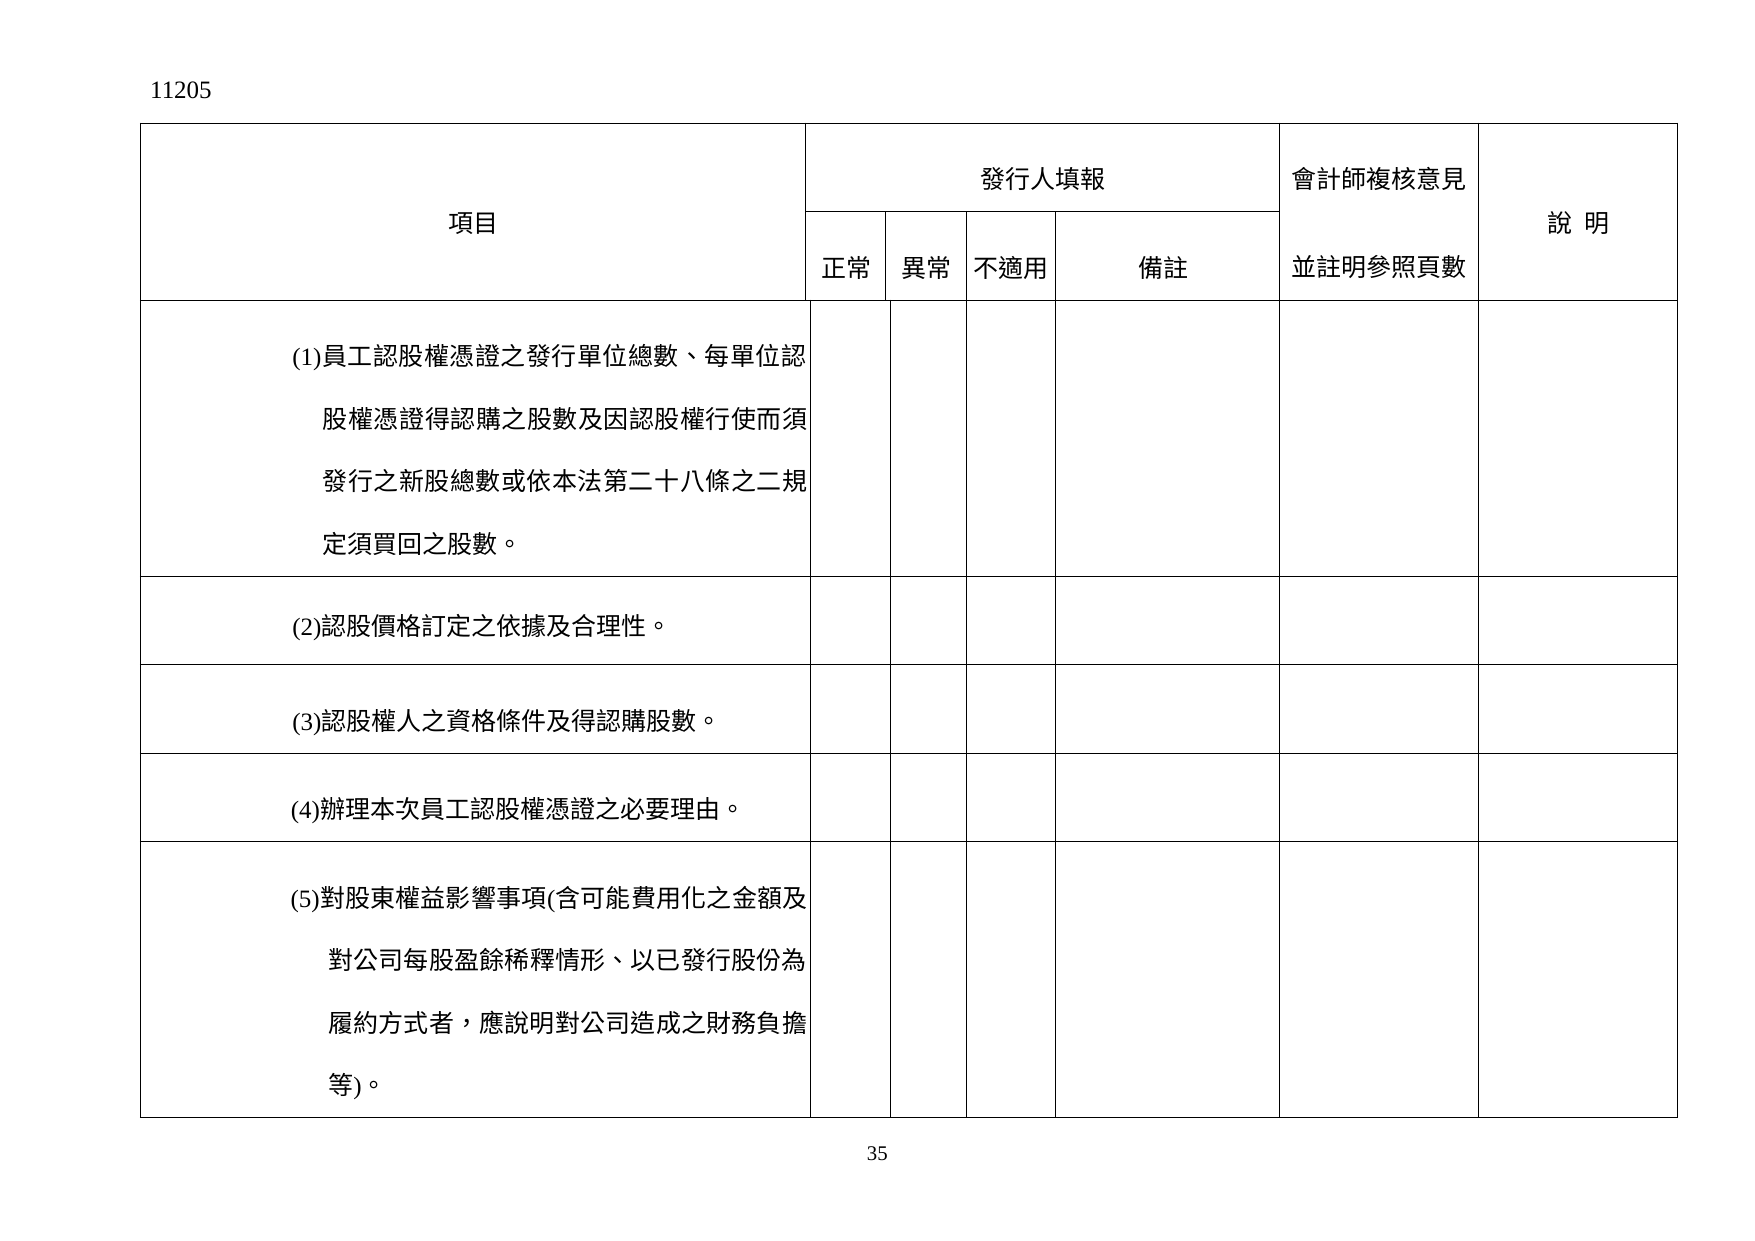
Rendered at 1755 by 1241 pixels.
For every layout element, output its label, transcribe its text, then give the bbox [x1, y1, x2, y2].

table_cell [1056, 301, 1279, 576]
table_cell (2)認股價格訂定之依據及合理性。 [141, 577, 810, 664]
table_cell [1479, 577, 1677, 664]
table_cell [967, 842, 1055, 1117]
table_cell [1479, 754, 1677, 841]
table_cell (4)辦理本次員工認股權憑證之必要理由。 [141, 754, 810, 841]
table_cell [1056, 577, 1279, 664]
table_cell [811, 301, 890, 576]
table_cell [891, 665, 966, 753]
table_cell [967, 301, 1055, 576]
table_cell 不適用 [967, 212, 1055, 299]
table_header 說 明 [1479, 124, 1677, 299]
table_header 會計師複核意見 並註明參照頁數 [1280, 124, 1478, 299]
table_header 發行人填報 [806, 124, 1279, 211]
table_cell [1056, 754, 1279, 841]
table_cell [1280, 842, 1478, 1117]
table_cell [891, 842, 966, 1117]
table_cell [891, 577, 966, 664]
table_cell [1280, 665, 1478, 753]
table_cell [1479, 665, 1677, 753]
table_cell [1056, 842, 1279, 1117]
table_cell [811, 842, 890, 1117]
table_cell 異常 [886, 212, 966, 299]
table_cell 正常 [806, 212, 885, 299]
table_cell (1)員工認股權憑證之發行單位總數、每單位認股權憑證得認購之股數及因認股權行使而須發行之新股總數或依本法第二十八條之二規定須買回之股數。 [141, 301, 810, 576]
table_cell [967, 665, 1055, 753]
table_cell (5)對股東權益影響事項(含可能費用化之金額及對公司每股盈餘稀釋情形、以已發行股份為履約方式者，應說明對公司造成之財務負擔等)。 [141, 842, 810, 1117]
table_cell [811, 754, 890, 841]
table_cell [1479, 842, 1677, 1117]
table_cell [891, 754, 966, 841]
table_cell [891, 301, 966, 576]
table_cell [1056, 665, 1279, 753]
table_cell [1479, 301, 1677, 576]
table_cell [811, 577, 890, 664]
table_cell [1280, 754, 1478, 841]
table_cell (3)認股權人之資格條件及得認購股數。 [141, 665, 810, 753]
table_cell [811, 665, 890, 753]
table_cell [1280, 301, 1478, 576]
table_cell [967, 754, 1055, 841]
table_cell [1280, 577, 1478, 664]
table_header 項目 [141, 124, 805, 299]
table_cell [967, 577, 1055, 664]
table_cell 備註 [1056, 212, 1279, 299]
